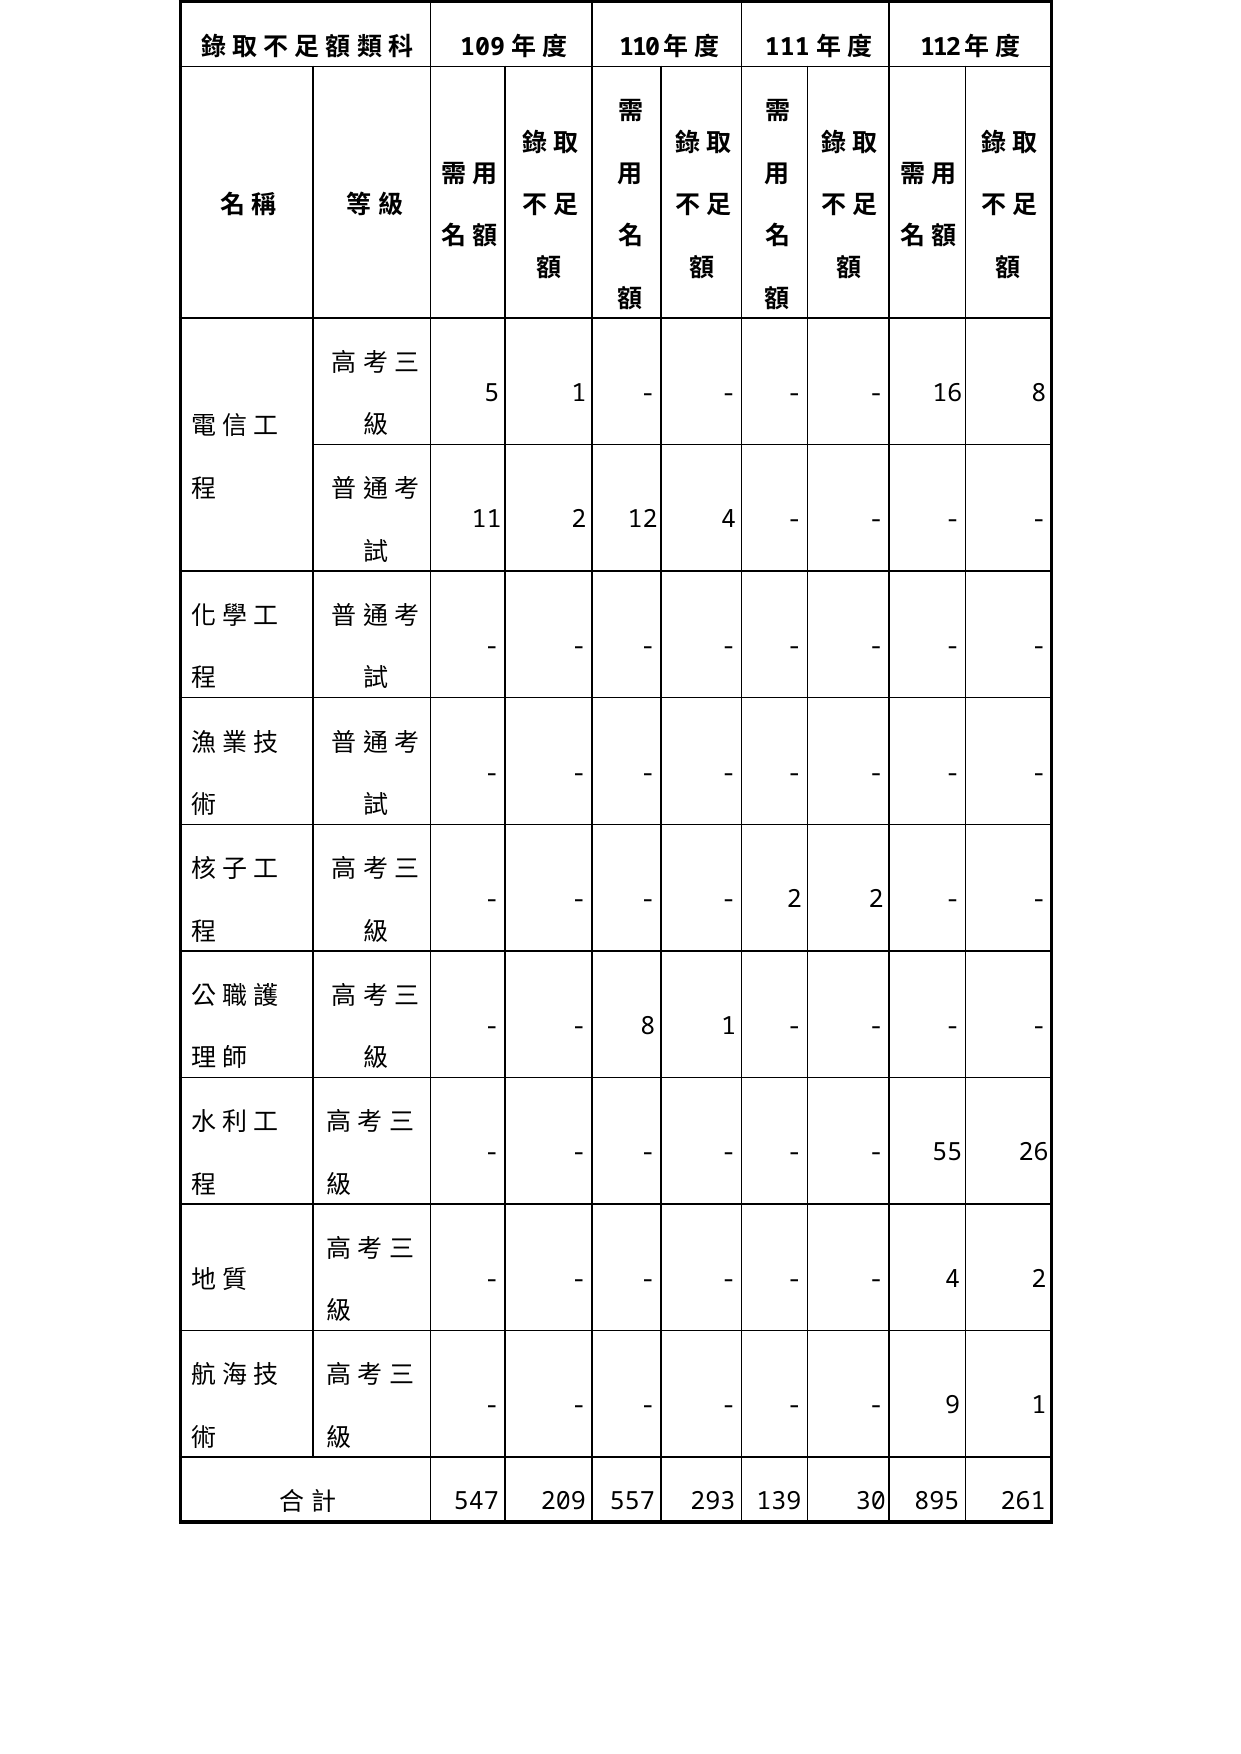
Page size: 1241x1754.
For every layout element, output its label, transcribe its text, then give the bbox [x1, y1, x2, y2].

table_cell 9 [890, 1331, 965, 1456]
table_cell - [506, 1331, 591, 1456]
table_cell 4 [890, 1205, 965, 1330]
table_cell - [431, 572, 504, 697]
table_cell - [742, 698, 807, 823]
table_cell - [662, 698, 741, 823]
table_cell 錄取不足額 [966, 67, 1050, 317]
table_cell 名稱 [182, 67, 312, 317]
table_header 110年度 [593, 3, 741, 66]
table_cell - [808, 445, 888, 570]
table_cell 高考三級 [314, 1078, 430, 1203]
table_cell - [808, 1331, 888, 1456]
table_cell 547 [431, 1458, 504, 1520]
table_cell - [808, 319, 888, 444]
table_cell 5 [431, 319, 504, 444]
table_cell 化學工程 [182, 572, 312, 697]
table_cell 公職護理師 [182, 952, 312, 1077]
table_cell 高考三級 [314, 825, 430, 950]
table_cell - [808, 572, 888, 697]
table_cell - [966, 825, 1050, 950]
table_cell - [506, 1078, 591, 1203]
table_cell - [742, 952, 807, 1077]
table_cell - [431, 825, 504, 950]
table_cell - [808, 952, 888, 1077]
table_cell - [506, 825, 591, 950]
table_cell - [742, 1205, 807, 1330]
table_cell - [662, 1078, 741, 1203]
table_cell - [593, 698, 660, 823]
table_cell 高考三級 [314, 319, 430, 444]
table_cell - [808, 1205, 888, 1330]
table_cell 1 [966, 1331, 1050, 1456]
table_cell - [431, 1331, 504, 1456]
table_cell 30 [808, 1458, 888, 1520]
table_cell - [662, 825, 741, 950]
table_cell 錄取不足額 [808, 67, 888, 317]
table_cell - [662, 572, 741, 697]
table_cell - [808, 1078, 888, 1203]
table_cell - [966, 445, 1050, 570]
table_cell - [431, 698, 504, 823]
table_cell - [431, 1205, 504, 1330]
table_cell 地質 [182, 1205, 312, 1330]
table_cell 需用 名額 [593, 67, 660, 317]
table_cell 電信工程 [182, 319, 312, 570]
table_cell 11 [431, 445, 504, 570]
table_cell 普通考試 [314, 445, 430, 570]
table_cell - [890, 572, 965, 697]
table_cell 等級 [314, 67, 430, 317]
table_cell - [593, 572, 660, 697]
table_cell - [890, 952, 965, 1077]
table_cell 8 [593, 952, 660, 1077]
table_cell 16 [890, 319, 965, 444]
table_cell - [890, 698, 965, 823]
table_cell - [593, 825, 660, 950]
table_cell 普通考試 [314, 698, 430, 823]
table_cell 2 [742, 825, 807, 950]
table_cell 12 [593, 445, 660, 570]
table_cell - [662, 1205, 741, 1330]
table_cell 需用 名額 [890, 67, 965, 317]
table_cell 普通考試 [314, 572, 430, 697]
table_cell 26 [966, 1078, 1050, 1203]
table_cell - [890, 445, 965, 570]
table_cell 2 [506, 445, 591, 570]
table_cell 557 [593, 1458, 660, 1520]
table_header 111年度 [742, 3, 888, 66]
table_cell - [506, 952, 591, 1077]
table_cell 高考三級 [314, 1205, 430, 1330]
table_cell - [593, 1331, 660, 1456]
table_header 錄取不足額類科 [182, 3, 430, 66]
table_header 112年度 [890, 3, 1050, 66]
table_cell - [662, 319, 741, 444]
table_cell 4 [662, 445, 741, 570]
table_cell 2 [808, 825, 888, 950]
table_cell 高考三級 [314, 1331, 430, 1456]
table_cell - [593, 1205, 660, 1330]
table_cell 139 [742, 1458, 807, 1520]
table_cell 錄取不足額 [506, 67, 591, 317]
table_cell - [506, 698, 591, 823]
table_cell 8 [966, 319, 1050, 444]
table_cell - [966, 698, 1050, 823]
table_cell 895 [890, 1458, 965, 1520]
table_cell - [966, 952, 1050, 1077]
table_cell 1 [506, 319, 591, 444]
table_cell 合計 [182, 1458, 430, 1520]
table_cell 航海技術 [182, 1331, 312, 1456]
table_cell 核子工程 [182, 825, 312, 950]
table_cell - [742, 1331, 807, 1456]
table_cell - [742, 1078, 807, 1203]
table_cell - [890, 825, 965, 950]
table_cell - [808, 698, 888, 823]
table_cell 需用 名額 [431, 67, 504, 317]
table_cell - [742, 319, 807, 444]
table_cell - [742, 572, 807, 697]
table_cell 需用 名額 [742, 67, 807, 317]
table_cell 293 [662, 1458, 741, 1520]
table_cell - [662, 1331, 741, 1456]
table_cell - [431, 952, 504, 1077]
table_cell 1 [662, 952, 741, 1077]
table_cell - [966, 572, 1050, 697]
table_cell 261 [966, 1458, 1050, 1520]
table_cell - [431, 1078, 504, 1203]
table_cell 55 [890, 1078, 965, 1203]
table_cell 209 [506, 1458, 591, 1520]
table_cell - [593, 319, 660, 444]
table_cell - [742, 445, 807, 570]
table_cell - [506, 1205, 591, 1330]
table_cell 水利工程 [182, 1078, 312, 1203]
table_cell - [593, 1078, 660, 1203]
table_header 109年度 [431, 3, 591, 66]
table_cell 2 [966, 1205, 1050, 1330]
table_cell 漁業技術 [182, 698, 312, 823]
table_cell 高考三級 [314, 952, 430, 1077]
table_cell - [506, 572, 591, 697]
table_cell 錄取不足額 [662, 67, 741, 317]
